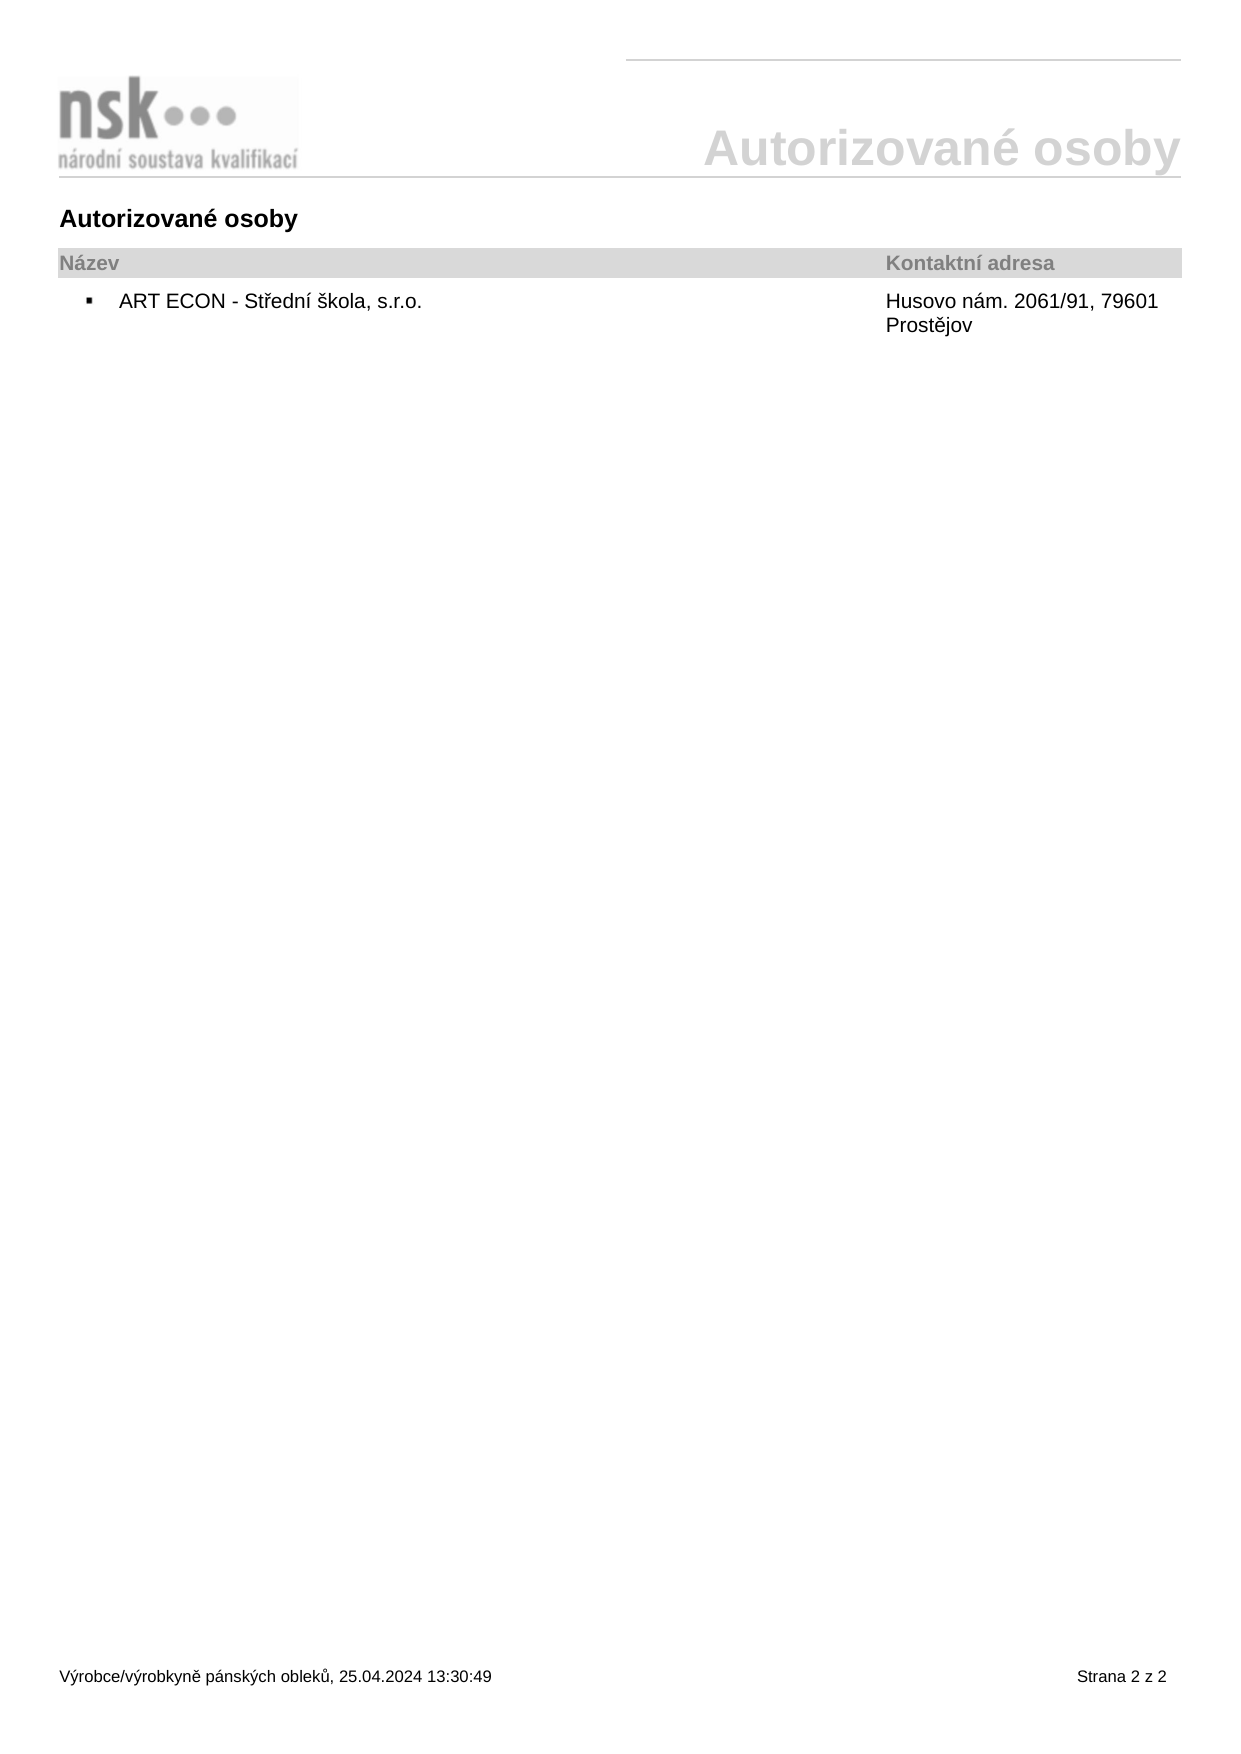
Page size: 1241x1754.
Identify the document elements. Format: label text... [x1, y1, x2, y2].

table_cell [626, 1237, 860, 1448]
table_cell [886, 337, 1167, 637]
table_cell [1167, 194, 1181, 200]
table_cell [618, 1237, 626, 1448]
table_cell [59, 278, 119, 288]
table_cell Autorizované osoby [626, 61, 1181, 176]
table_cell [1167, 637, 1181, 937]
table_cell [1167, 1237, 1181, 1448]
picture [59, 288, 119, 313]
table_cell [618, 314, 626, 337]
table_cell [481, 1237, 617, 1448]
table_cell [860, 314, 886, 337]
table_cell [119, 236, 481, 248]
picture [57, 59, 619, 171]
table_cell [626, 278, 860, 289]
table_cell Strana 2 z 2 [860, 1658, 1167, 1694]
table_cell [481, 337, 617, 637]
table_cell [618, 337, 626, 637]
table_cell [886, 937, 1167, 1237]
table_cell [59, 337, 119, 637]
table_cell [481, 278, 617, 289]
table_cell [626, 194, 860, 200]
table_cell [618, 1448, 626, 1658]
table_cell ART ECON - Střední škola, s.r.o. [119, 289, 886, 314]
table_cell [626, 937, 860, 1237]
table_cell [860, 937, 886, 1237]
table_cell [481, 937, 617, 1237]
table_cell [59, 1448, 119, 1658]
table_cell [886, 637, 1167, 937]
table_cell [860, 194, 886, 200]
table_cell Autorizované osoby [59, 200, 1181, 236]
table_cell [119, 171, 481, 176]
table_cell [119, 1237, 481, 1448]
table_cell [626, 314, 860, 337]
table_cell [59, 937, 119, 1237]
table_cell [119, 637, 481, 937]
table_cell [626, 337, 860, 637]
table_cell [860, 1237, 886, 1448]
table_cell [886, 194, 1167, 200]
table_cell Výrobce/výrobkyně pánských obleků, 25.04.2024 13:30:49 [59, 1658, 860, 1694]
table_cell [618, 278, 626, 289]
table_cell Název [60, 250, 885, 277]
table_cell [619, 59, 626, 170]
table_cell [119, 278, 481, 289]
table_cell [59, 637, 119, 937]
table_cell [481, 236, 617, 248]
table_cell [860, 278, 886, 289]
table_cell [119, 1448, 481, 1658]
table_cell [1167, 278, 1181, 289]
table_cell [1167, 1448, 1181, 1658]
table_cell [860, 236, 886, 248]
table_cell [1167, 937, 1181, 1237]
table_cell [119, 337, 481, 637]
table_cell [481, 314, 617, 337]
table_cell [59, 314, 119, 337]
table_cell [59, 178, 1181, 194]
table_cell [886, 1448, 1167, 1658]
table_cell [618, 637, 626, 937]
table_cell [860, 337, 886, 637]
table_cell [886, 1237, 1167, 1448]
table_cell [119, 314, 481, 337]
table_cell Kontaktní adresa [886, 250, 1180, 277]
table_cell [119, 194, 481, 200]
table_cell [481, 171, 617, 176]
table_cell [59, 171, 119, 176]
table_cell [1167, 337, 1181, 637]
table_cell [119, 937, 481, 1237]
table_cell [618, 170, 626, 176]
table_cell [1167, 236, 1181, 248]
table_cell [481, 194, 617, 200]
table_cell [886, 236, 1167, 248]
table_cell [1167, 1658, 1181, 1694]
table_cell [59, 194, 119, 200]
table_cell [626, 637, 860, 937]
table_cell [626, 236, 860, 248]
table_cell [618, 194, 626, 200]
table_cell Husovo nám. 2061/91, 79601 Prostějov [886, 289, 1181, 337]
table_cell [618, 236, 626, 248]
table_cell [481, 637, 617, 937]
table_cell [59, 236, 119, 248]
table_cell [481, 1448, 617, 1658]
table_cell [860, 637, 886, 937]
table_cell [59, 1237, 119, 1448]
table_cell [860, 1448, 886, 1658]
table_cell [886, 278, 1167, 289]
table_cell [618, 937, 626, 1237]
table_cell [626, 1448, 860, 1658]
